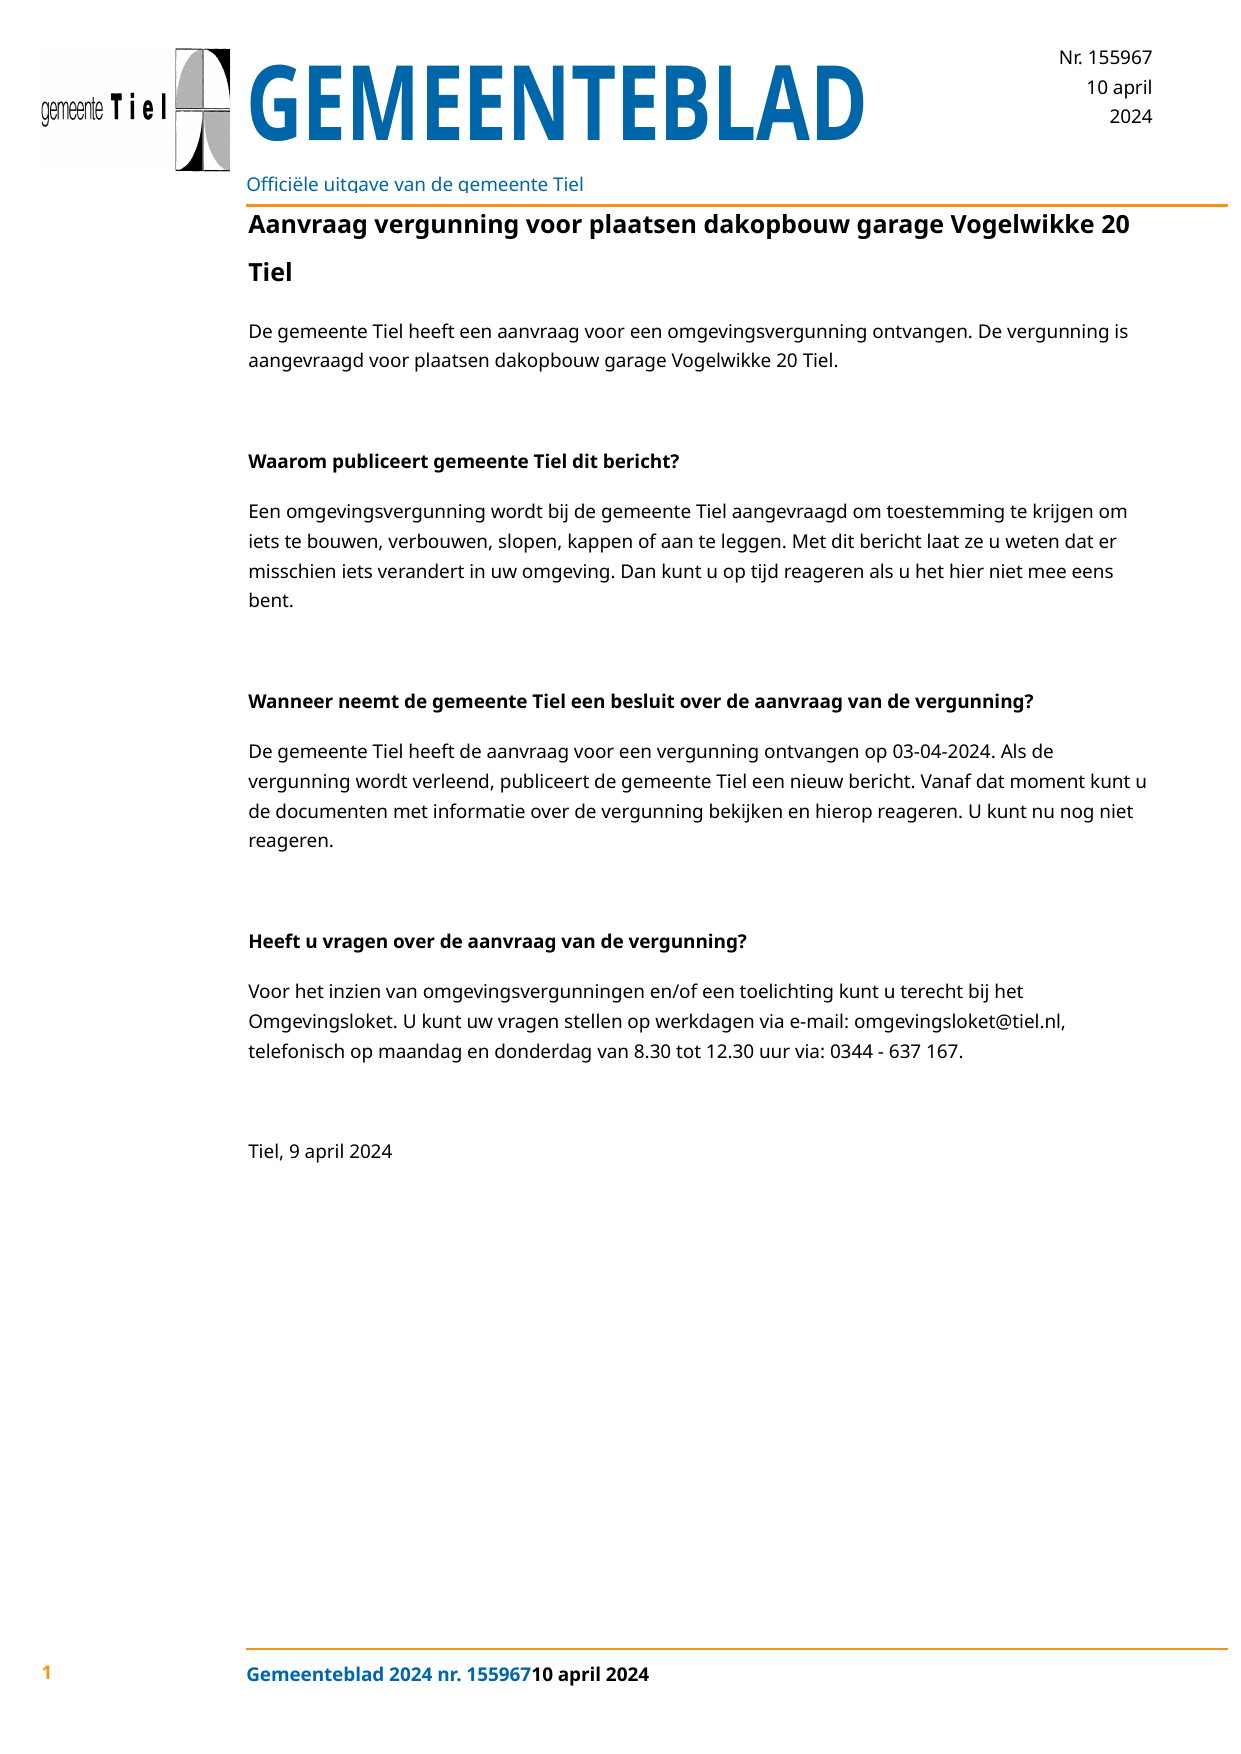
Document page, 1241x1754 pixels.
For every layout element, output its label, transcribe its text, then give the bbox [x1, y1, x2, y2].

text De gemeente Tiel heeft een aanvraag voor een omgevingsvergunning ontvangen. De vergunning is aangevraagd voor plaatsen dakopbouw garage Vogelwikke 20 Tiel. [248, 318, 1152, 373]
picture [41, 47, 231, 172]
text Heeft u vragen over de aanvraag van de vergunning? [248, 928, 1152, 954]
text Wanneer neemt de gemeente Tiel een besluit over de aanvraag van de vergunning? [248, 688, 1152, 714]
text Waarom publiceert gemeente Tiel dit bericht? [248, 448, 1152, 474]
text Tiel, 9 april 2024 [248, 1139, 1152, 1164]
text Aanvraag vergunning voor plaatsen dakopbouw garage Vogelwikke 20 Tiel [248, 207, 1152, 288]
text De gemeente Tiel heeft de aanvraag voor een vergunning ontvangen op 03-04-2024. Als de vergunning wordt verleend, publiceert de gemeente Tiel een nieuw bericht. Vanaf dat moment kunt u de documenten met informatie over de vergunning bekijken en hierop reageren. U kunt nu nog niet reageren. [248, 739, 1152, 853]
text Voor het inzien van omgevingsvergunningen en/of een toelichting kunt u terecht bij het Omgevingsloket. U kunt uw vragen stellen op werkdagen via e-mail: omgevingsloket@tiel.nl, telefonisch op maandag en donderdag van 8.30 tot 12.30 uur via: 0344 - 637 167. [248, 979, 1152, 1064]
text Een omgevingsvergunning wordt bij de gemeente Tiel aangevraagd om toestemming te krijgen om iets te bouwen, verbouwen, slopen, kappen of aan te leggen. Met dit bericht laat ze u weten dat er misschien iets verandert in uw omgeving. Dan kunt u op tijd reageren als u het hier niet mee eens bent. [248, 499, 1152, 613]
